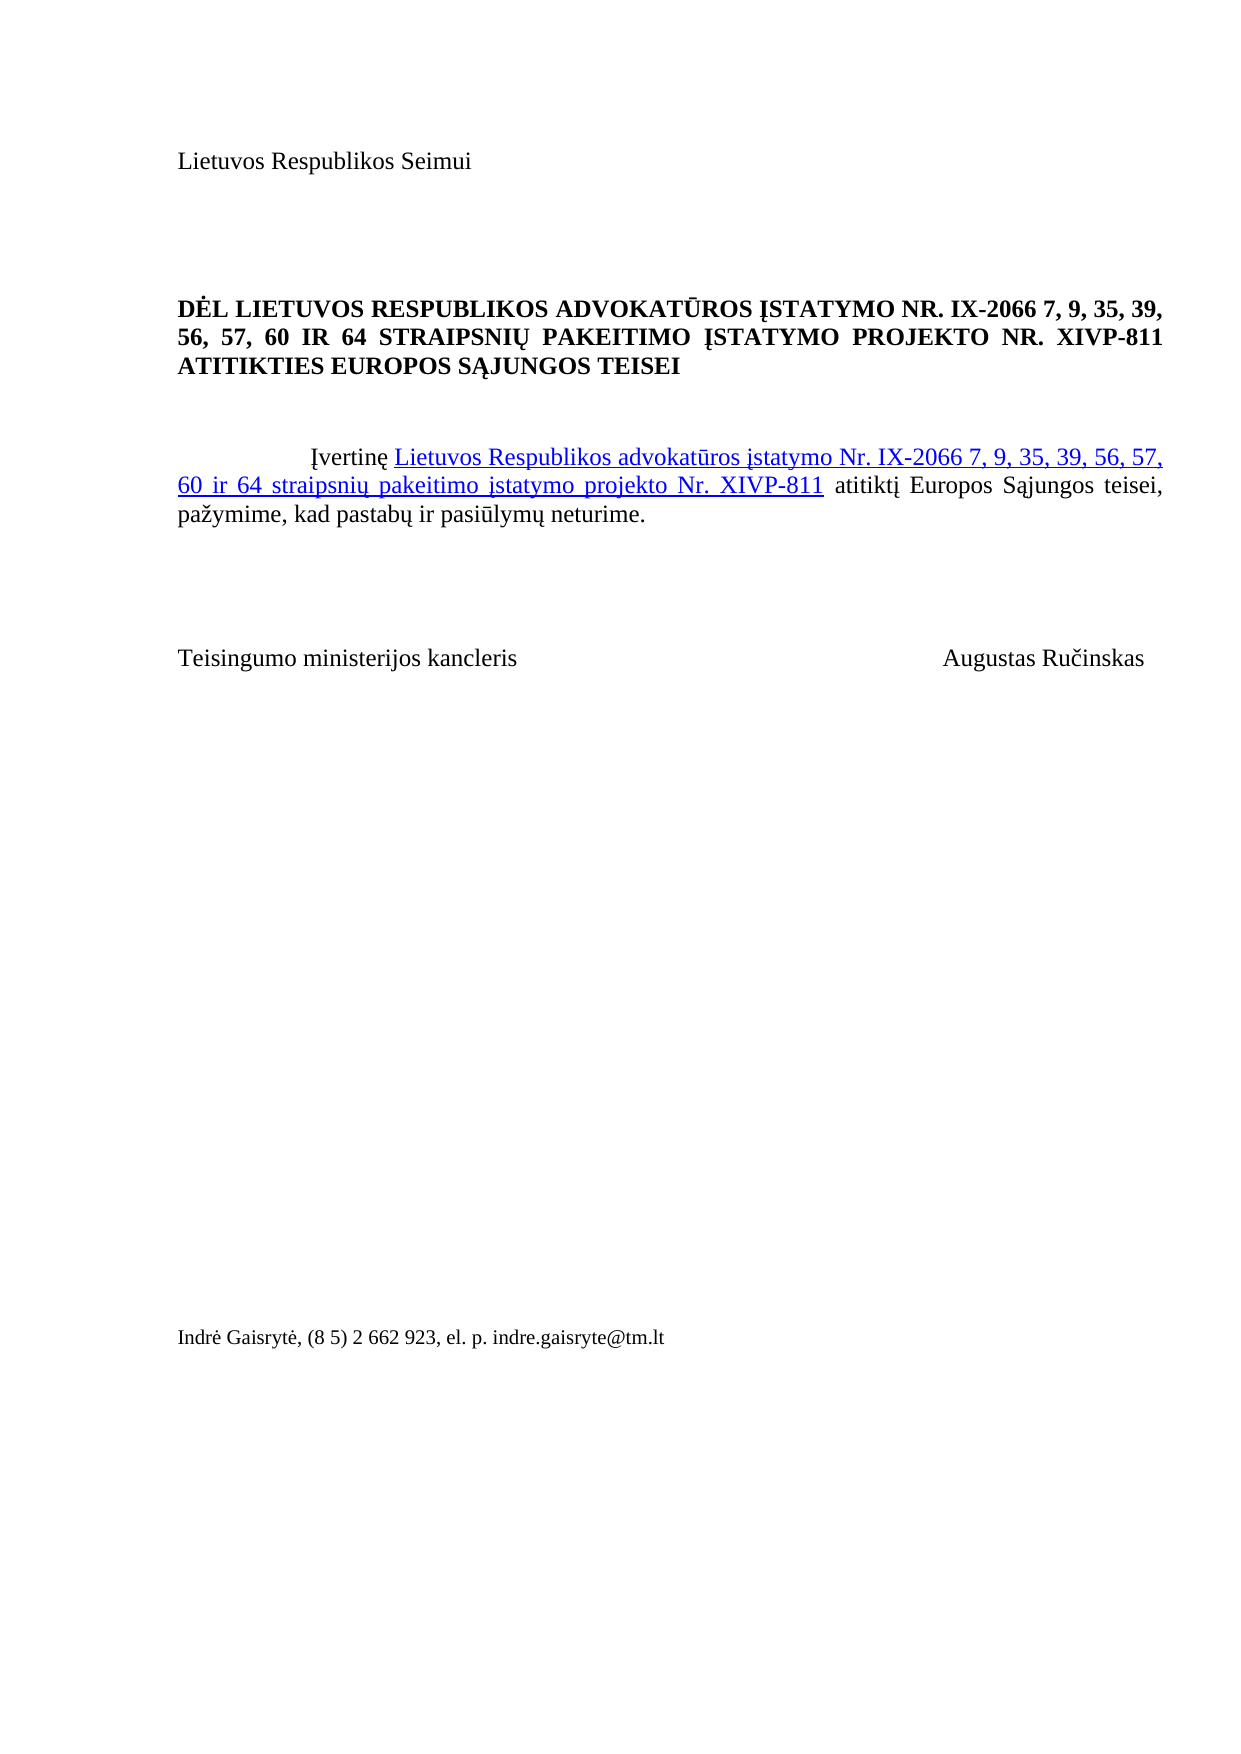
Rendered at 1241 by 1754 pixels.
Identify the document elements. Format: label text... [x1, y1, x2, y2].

text Teisingumo ministerijos kancleris Augustas Ručinskas [177, 643, 1163, 672]
text Dėl lietuvos respublikos ADVOKATŪROS ĮSTATYMO NR. IX-2066 7, 9, 35, 39, 56, 57, 60 IR 64 STRAIPSNIŲ PAKEITIMO ĮSTATYMO projekto Nr. XIVP-811 atitikties Europos Sąjungos teisei [177, 294, 1163, 380]
text Lietuvos Respublikos Seimui [177, 146, 1130, 174]
text Indrė Gaisrytė, (8 5) 2 662 923, el. p. indre.gaisryte@tm.lt [177, 1321, 1163, 1350]
text Įvertinę Lietuvos Respublikos advokatūros įstatymo Nr. IX-2066 7, 9, 35, 39, 56, 57, 60 ir 64 straipsnių pakeitimo įstatymo projekto Nr. XIVP-811 atitiktį Europos Sąjungos teisei, pažymime, kad pastabų ir pasiūlymų neturime. [177, 442, 1163, 528]
